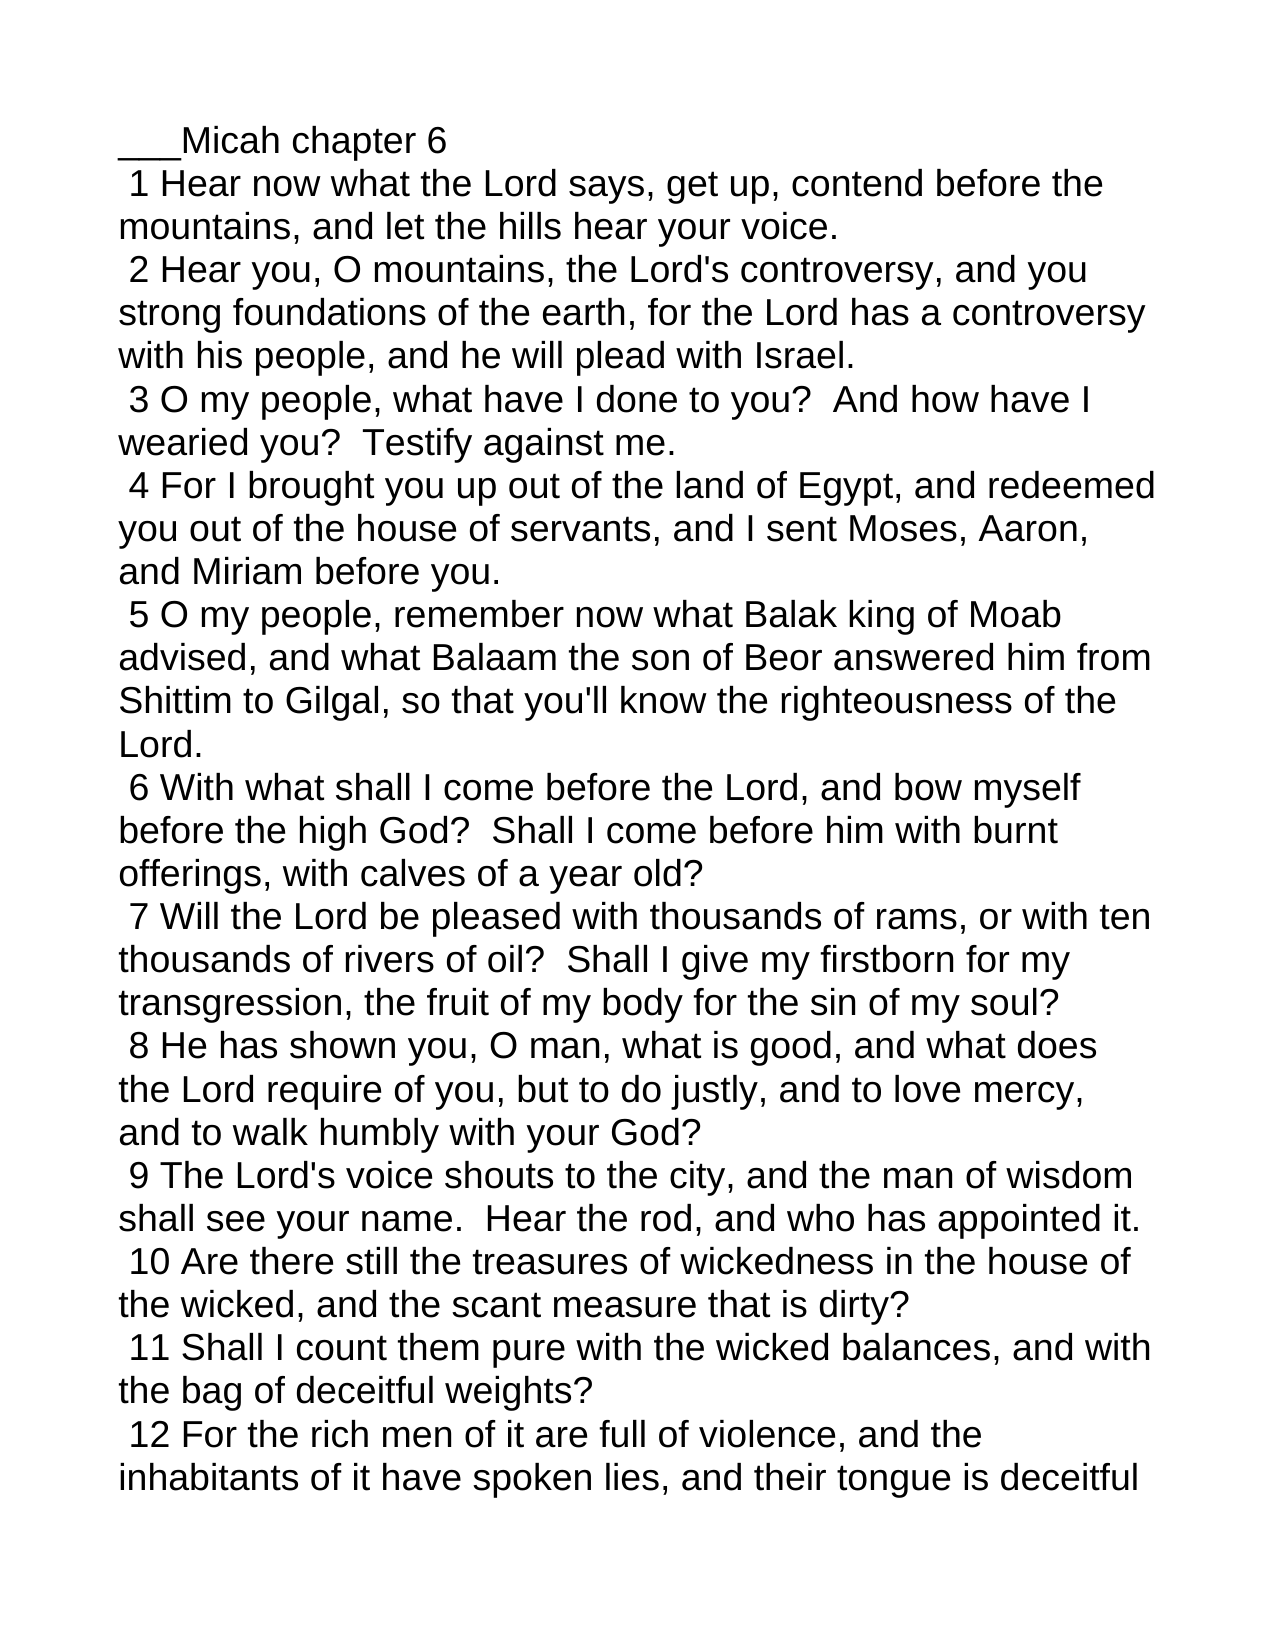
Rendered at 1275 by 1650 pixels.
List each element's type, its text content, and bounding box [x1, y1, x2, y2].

text 9 The Lord's voice shouts to the city, and the man of wisdom shall see your name. Hear the rod, and who has appointed it. [118, 1153, 1157, 1239]
text 8 He has shown you, O man, what is good, and what does the Lord require of you, but to do justly, and to love mercy, and to walk humbly with your God? [118, 1024, 1157, 1153]
text 12 For the rich men of it are full of violence, and the inhabitants of it have spoken lies, and their tongue is deceitful [118, 1412, 1157, 1498]
text 1 Hear now what the Lord says, get up, contend before the mountains, and let the hills hear your voice. [118, 161, 1157, 247]
text 2 Hear you, O mountains, the Lord's controversy, and you strong foundations of the earth, for the Lord has a controversy with his people, and he will plead with Israel. [118, 247, 1157, 377]
text ___Micah chapter 6 [118, 118, 1157, 161]
text 4 For I brought you up out of the land of Egypt, and redeemed you out of the house of servants, and I sent Moses, Aaron, and Miriam before you. [118, 463, 1157, 592]
text 10 Are there still the treasures of wickedness in the house of the wicked, and the scant measure that is dirty? [118, 1239, 1157, 1326]
text 11 Shall I count them pure with the wicked balances, and with the bag of deceitful weights? [118, 1326, 1157, 1412]
text 7 Will the Lord be pleased with thousands of rams, or with ten thousands of rivers of oil? Shall I give my firstborn for my transgression, the fruit of my body for the sin of my soul? [118, 894, 1157, 1024]
text 5 O my people, remember now what Balak king of Moab advised, and what Balaam the son of Beor answered him from Shittim to Gilgal, so that you'll know the righteousness of the Lord. [118, 592, 1157, 765]
text 6 With what shall I come before the Lord, and bow myself before the high God? Shall I come before him with burnt offerings, with calves of a year old? [118, 765, 1157, 894]
text 3 O my people, what have I done to you? And how have I wearied you? Testify against me. [118, 377, 1157, 463]
